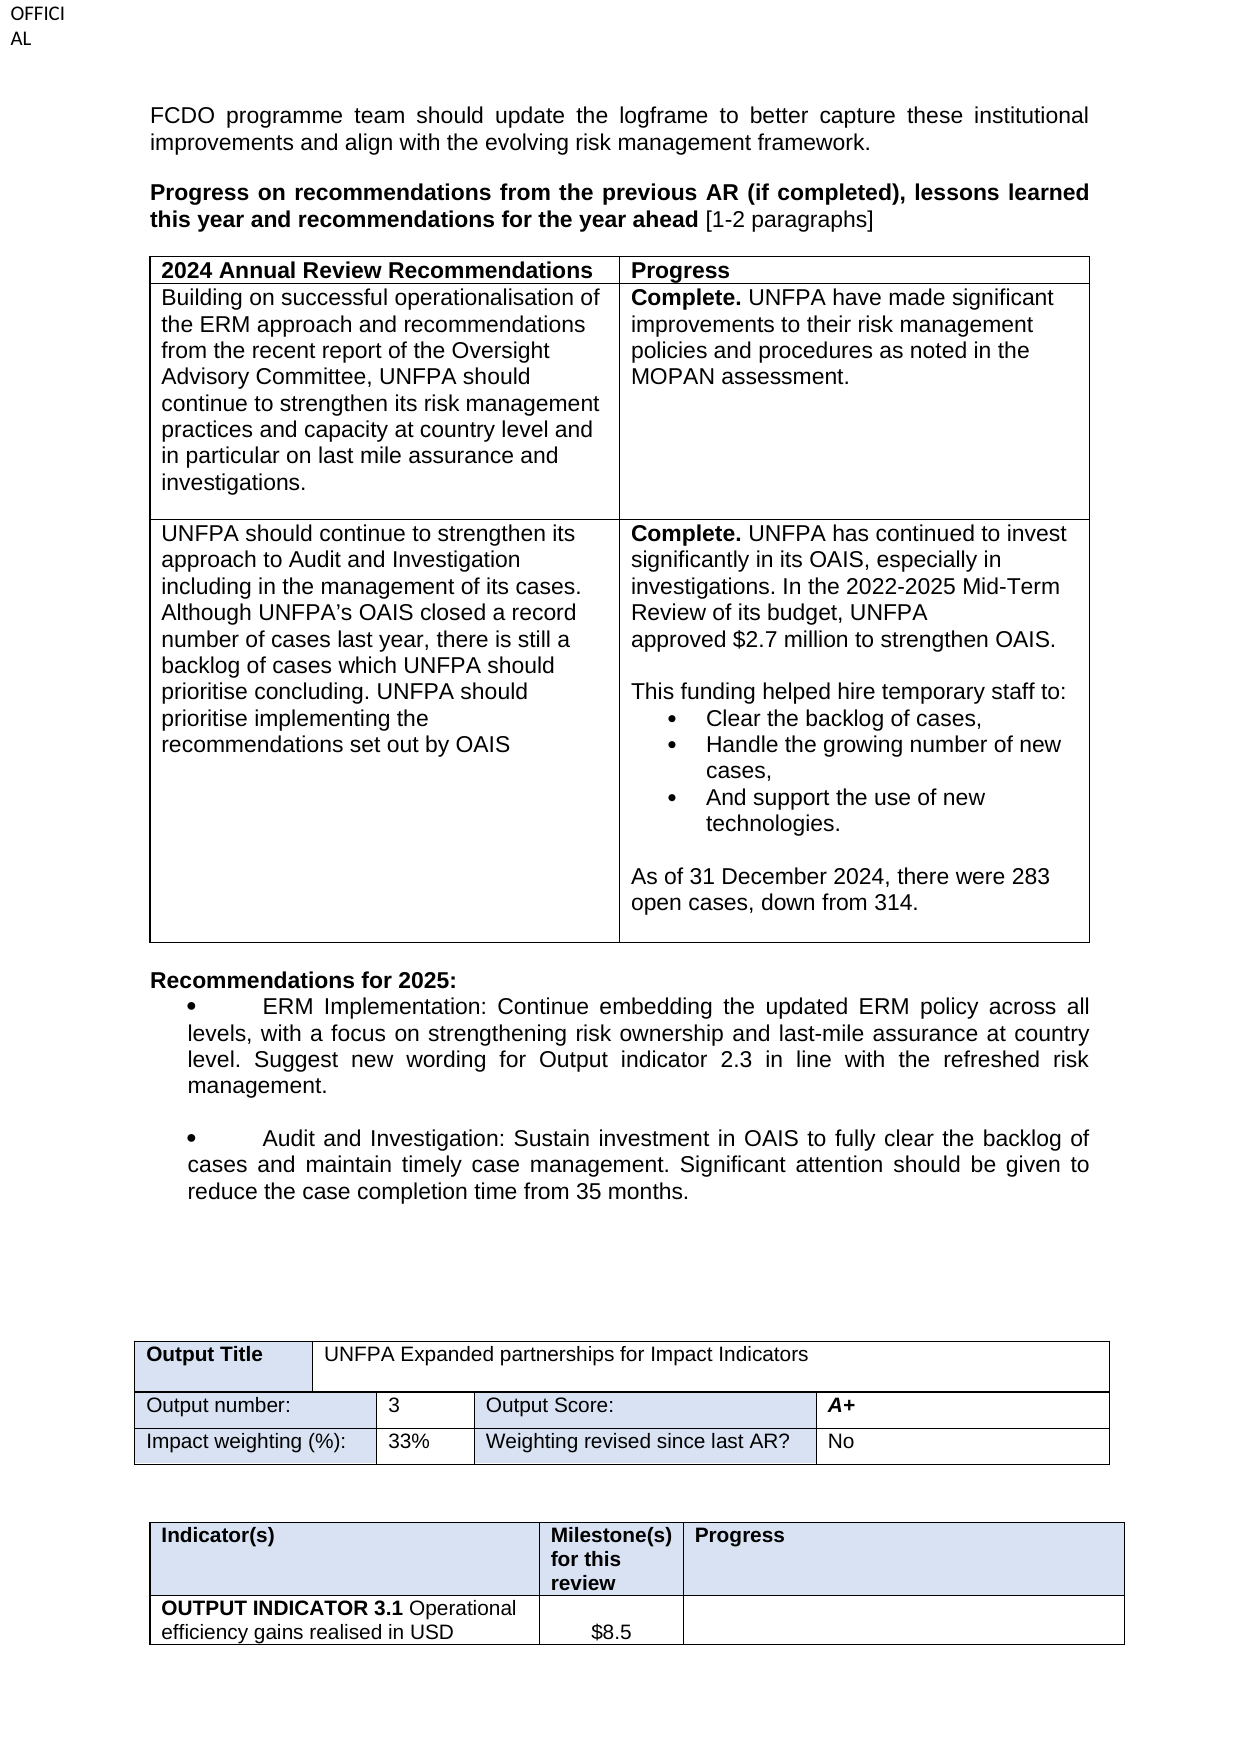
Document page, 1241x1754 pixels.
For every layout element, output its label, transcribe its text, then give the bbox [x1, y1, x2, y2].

table_cell [684, 1596, 1124, 1644]
table_header 2024 Annual Review Recommendations [151, 257, 619, 283]
table_cell Building on successful operationalisation of the ERM approach and recommendations from the recent report of the Oversight Advisory Committee, UNFPA should continue to strengthen its risk management practices and capacity at country level and in particular on last mile assurance and investigations. [151, 284, 619, 519]
table_cell UNFPA should continue to strengthen its approach to Audit and Investigation including in the management of its cases. Although UNFPA’s OAIS closed a record number of cases last year, there is still a backlog of cases which UNFPA should prioritise concluding. UNFPA should prioritise implementing the recommendations set out by OAIS [151, 520, 619, 942]
table_cell Weighting revised since last AR? [475, 1429, 816, 1463]
table_header Progress [620, 257, 1089, 283]
table_cell A+ [817, 1393, 1109, 1428]
table_cell $8.5 [540, 1596, 683, 1644]
list ERM Implementation: Continue embedding the updated ERM policy across all levels, with a focus on strengthening risk ownership and last-mile assurance at country level. Suggest new wording for Output indicator 2.3 in line with the refreshed risk management. [187, 993, 1090, 1098]
table_header Milestone(s) for this review [540, 1523, 683, 1595]
table_cell No [817, 1429, 1109, 1463]
list Audit and Investigation: Sustain investment in OAIS to fully clear the backlog of cases and maintain timely case management. Significant attention should be given to reduce the case completion time from 35 months. [187, 1125, 1090, 1204]
table_cell Output number: [135, 1393, 376, 1428]
table_cell Impact weighting (%): [135, 1429, 376, 1463]
text FCDO programme team should update the logframe to better capture these institutional improvements and align with the evolving risk management framework. [150, 102, 1090, 155]
table_header UNFPA Expanded partnerships for Impact Indicators [313, 1342, 1109, 1391]
table_cell Complete. UNFPA have made significant improvements to their risk management policies and procedures as noted in the MOPAN assessment. [620, 284, 1089, 519]
table_header Output Title [135, 1342, 312, 1391]
table_cell 3 [377, 1393, 474, 1428]
text Progress on recommendations from the previous AR (if completed), lessons learned this year and recommendations for the year ahead [1-2 paragraphs] [150, 179, 1090, 232]
text Recommendations for 2025: [150, 967, 1090, 993]
table_cell 33% [377, 1429, 474, 1463]
table_cell Output Score: [475, 1393, 816, 1428]
table_cell OUTPUT INDICATOR 3.1 Operational efficiency gains realised in USD [151, 1596, 539, 1644]
table_cell Complete. UNFPA has continued to invest significantly in its OAIS, especially in investigations. In the 2022-2025 Mid-Term Review of its budget, UNFPA approved $2.7 million to strengthen OAIS. This funding helped hire temporary staff to: Clear the backlog of cases, Handle the growing number of new cases, And support the use of new technologies. As of 31 December 2024, there were 283 open cases, down from 314. [620, 520, 1089, 942]
table_header Progress [684, 1523, 1124, 1595]
table_header Indicator(s) [151, 1523, 539, 1595]
